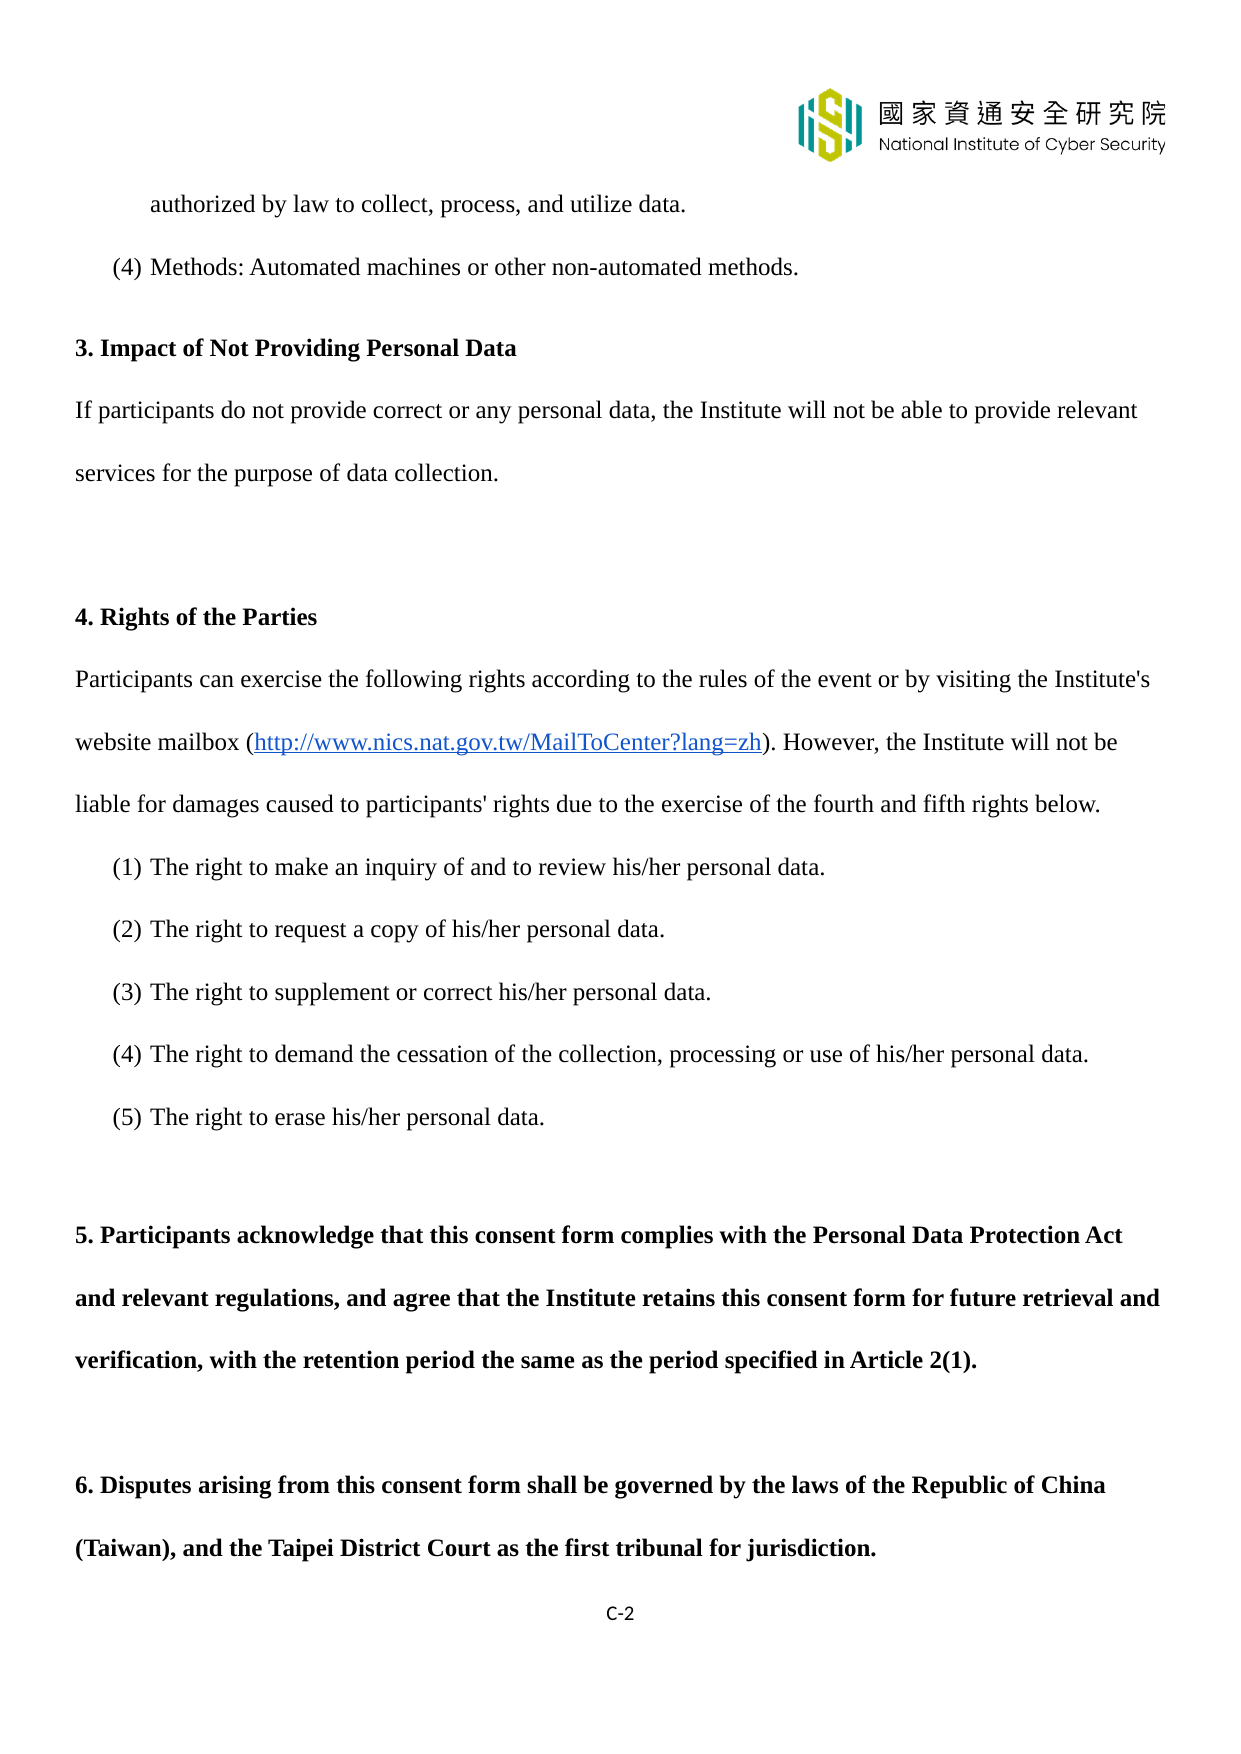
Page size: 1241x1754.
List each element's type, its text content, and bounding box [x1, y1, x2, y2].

list The right to demand the cessation of the collection, processing or use of his/her personal data. [112, 1012, 1165, 1074]
list The right to make an inquiry of and to review his/her personal data. [112, 824, 1165, 887]
text 5. Participants acknowledge that this consent form complies with the Personal Data Protection Act and relevant regulations, and agree that the Institute retains this consent form for future retrieval and verification, with the retention period the same as the period specified in Article 2(1). [75, 1193, 1165, 1381]
text 3. Impact of Not Providing Personal Data If participants do not provide correct or any personal data, the Institute will not be able to provide relevant services for the purpose of data collection. [75, 306, 1165, 493]
list The right to supplement or correct his/her personal data. [112, 949, 1165, 1012]
list authorized by law to collect, process, and utilize data. [112, 162, 1165, 224]
list The right to request a copy of his/her personal data. [112, 887, 1165, 949]
list Methods: Automated machines or other non-automated methods. [112, 224, 1165, 287]
text 4. Rights of the Parties Participants can exercise the following rights according to the rules of the event or by visiting the Institute's website mailbox (http://www.nics.nat.gov.tw/MailToCenter?lang=zh). However, the Institute will not be liable for damages caused to participants' rights due to the exercise of the fourth and fifth rights below. [75, 574, 1165, 824]
list The right to erase his/her personal data. [112, 1074, 1165, 1137]
text 6. Disputes arising from this consent form shall be governed by the laws of the Republic of China (Taiwan), and the Taipei District Court as the first tribunal for jurisdiction. [75, 1443, 1165, 1568]
